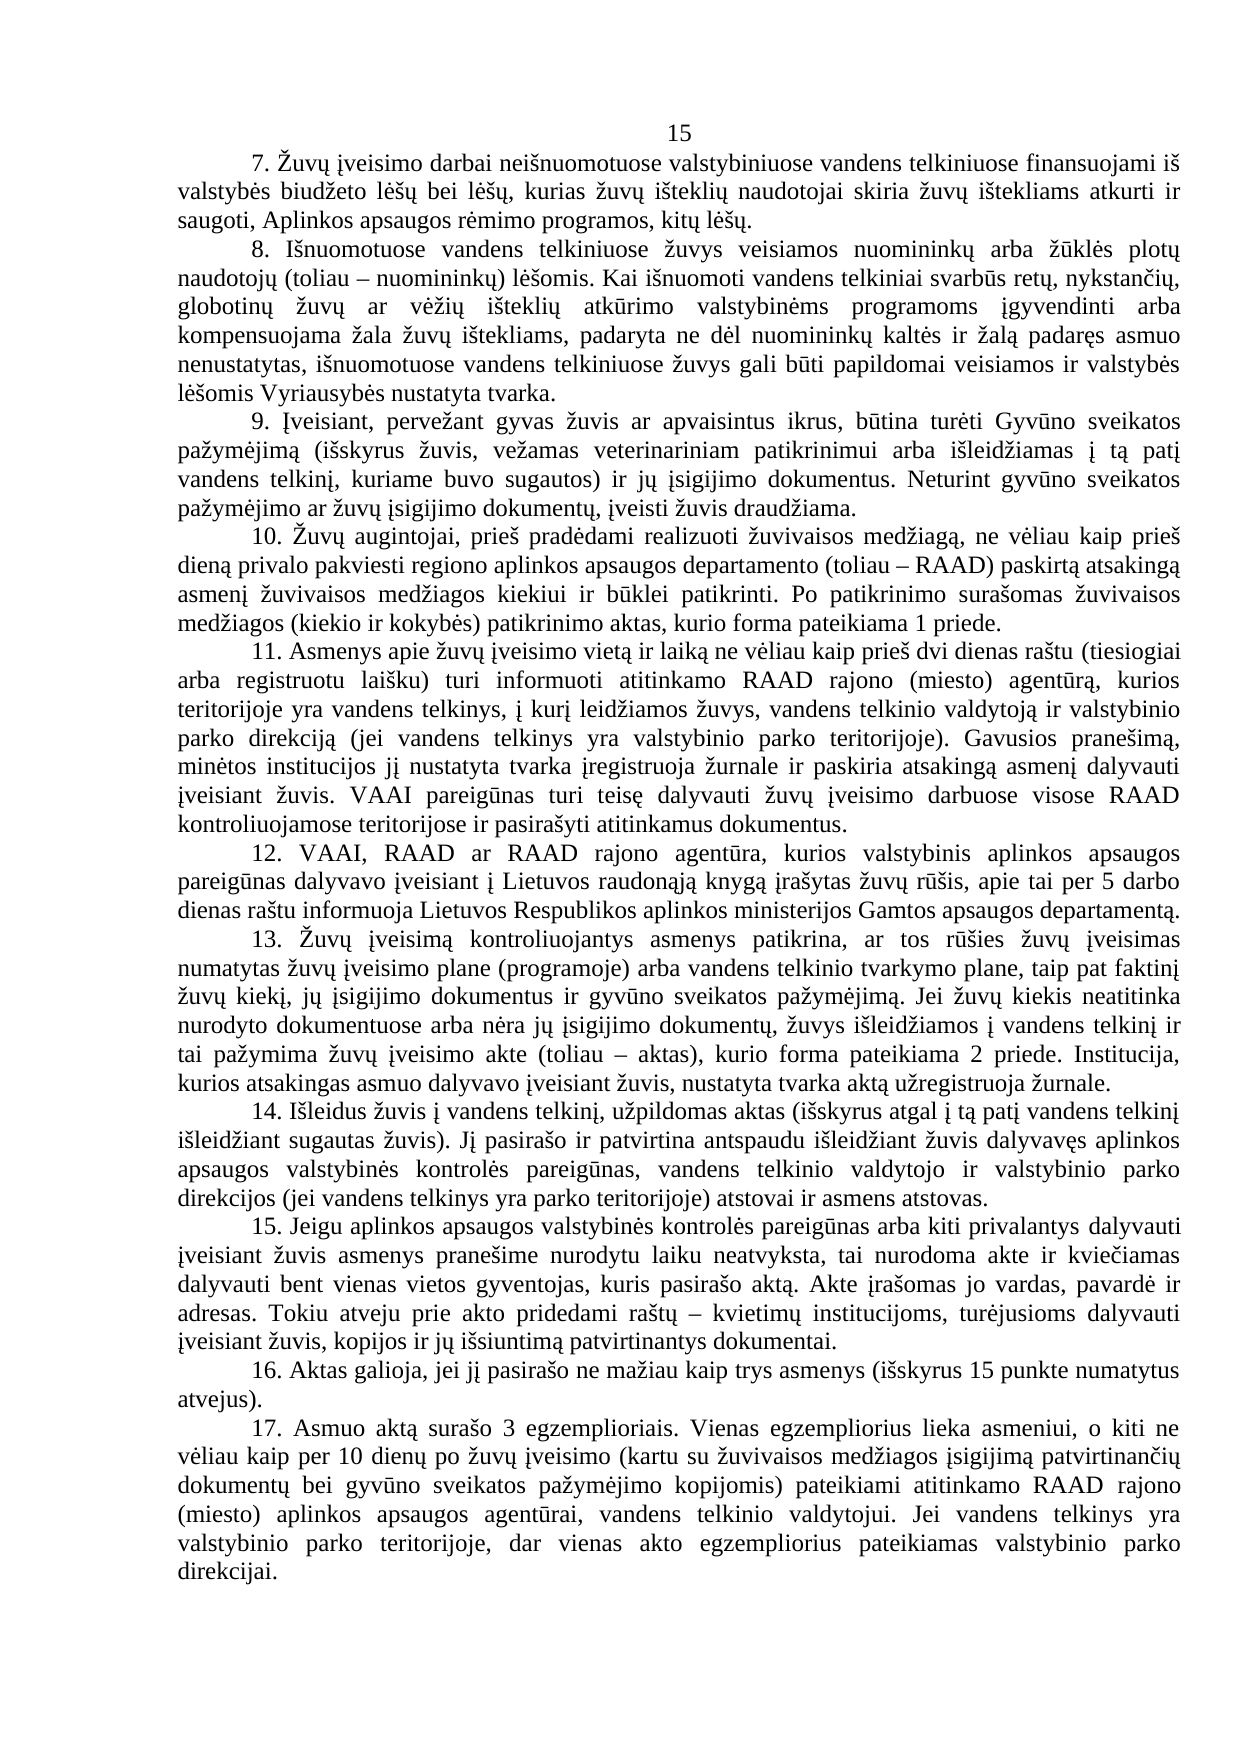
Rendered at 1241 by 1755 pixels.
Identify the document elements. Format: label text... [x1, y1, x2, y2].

text 9. Įveisiant, pervežant gyvas žuvis ar apvaisintus ikrus, būtina turėti Gyvūno sveikatos pažymėjimą (išskyrus žuvis, vežamas veterinariniam patikrinimui arba išleidžiamas į tą patį vandens telkinį, kuriame buvo sugautos) ir jų įsigijimo dokumentus. Neturint gyvūno sveikatos pažymėjimo ar žuvų įsigijimo dokumentų, įveisti žuvis draudžiama. [177, 406, 1181, 521]
text 8. Išnuomotuose vandens telkiniuose žuvys veisiamos nuomininkų arba žūklės plotų naudotojų (toliau – nuomininkų) lėšomis. Kai išnuomoti vandens telkiniai svarbūs retų, nykstančių, globotinų žuvų ar vėžių išteklių atkūrimo valstybinėms programoms įgyvendinti arba kompensuojama žala žuvų ištekliams, padaryta ne dėl nuomininkų kaltės ir žalą padaręs asmuo nenustatytas, išnuomotuose vandens telkiniuose žuvys gali būti papildomai veisiamos ir valstybės lėšomis Vyriausybės nustatyta tvarka. [177, 234, 1181, 406]
text 15. Jeigu aplinkos apsaugos valstybinės kontrolės pareigūnas arba kiti privalantys dalyvauti įveisiant žuvis asmenys pranešime nurodytu laiku neatvyksta, tai nurodoma akte ir kviečiamas dalyvauti bent vienas vietos gyventojas, kuris pasirašo aktą. Akte įrašomas jo vardas, pavardė ir adresas. Tokiu atveju prie akto pridedami raštų – kvietimų institucijoms, turėjusioms dalyvauti įveisiant žuvis, kopijos ir jų išsiuntimą patvirtinantys dokumentai. [177, 1211, 1181, 1355]
text 11. Asmenys apie žuvų įveisimo vietą ir laiką ne vėliau kaip prieš dvi dienas raštu (tiesiogiai arba registruotu laišku) turi informuoti atitinkamo RAAD rajono (miesto) agentūrą, kurios teritorijoje yra vandens telkinys, į kurį leidžiamos žuvys, vandens telkinio valdytoją ir valstybinio parko direkciją (jei vandens telkinys yra valstybinio parko teritorijoje). Gavusios pranešimą, minėtos institucijos jį nustatyta tvarka įregistruoja žurnale ir paskiria atsakingą asmenį dalyvauti įveisiant žuvis. VAAI pareigūnas turi teisę dalyvauti žuvų įveisimo darbuose visose RAAD kontroliuojamose teritorijose ir pasirašyti atitinkamus dokumentus. [177, 636, 1181, 838]
text 12. VAAI, RAAD ar RAAD rajono agentūra, kurios valstybinis aplinkos apsaugos pareigūnas dalyvavo įveisiant į Lietuvos raudonąją knygą įrašytas žuvų rūšis, apie tai per 5 darbo dienas raštu informuoja Lietuvos Respublikos aplinkos ministerijos Gamtos apsaugos departamentą. [177, 838, 1181, 924]
text 13. Žuvų įveisimą kontroliuojantys asmenys patikrina, ar tos rūšies žuvų įveisimas numatytas žuvų įveisimo plane (programoje) arba vandens telkinio tvarkymo plane, taip pat faktinį žuvų kiekį, jų įsigijimo dokumentus ir gyvūno sveikatos pažymėjimą. Jei žuvų kiekis neatitinka nurodyto dokumentuose arba nėra jų įsigijimo dokumentų, žuvys išleidžiamos į vandens telkinį ir tai pažymima žuvų įveisimo akte (toliau – aktas), kurio forma pateikiama 2 priede. Institucija, kurios atsakingas asmuo dalyvavo įveisiant žuvis, nustatyta tvarka aktą užregistruoja žurnale. [177, 924, 1181, 1096]
text 17. Asmuo aktą surašo 3 egzemplioriais. Vienas egzempliorius lieka asmeniui, o kiti ne vėliau kaip per 10 dienų po žuvų įveisimo (kartu su žuvivaisos medžiagos įsigijimą patvirtinančių dokumentų bei gyvūno sveikatos pažymėjimo kopijomis) pateikiami atitinkamo RAAD rajono (miesto) aplinkos apsaugos agentūrai, vandens telkinio valdytojui. Jei vandens telkinys yra valstybinio parko teritorijoje, dar vienas akto egzempliorius pateikiamas valstybinio parko direkcijai. [177, 1413, 1181, 1585]
text 10. Žuvų augintojai, prieš pradėdami realizuoti žuvivaisos medžiagą, ne vėliau kaip prieš dieną privalo pakviesti regiono aplinkos apsaugos departamento (toliau – RAAD) paskirtą atsakingą asmenį žuvivaisos medžiagos kiekiui ir būklei patikrinti. Po patikrinimo surašomas žuvivaisos medžiagos (kiekio ir kokybės) patikrinimo aktas, kurio forma pateikiama 1 priede. [177, 521, 1181, 636]
text 7. Žuvų įveisimo darbai neišnuomotuose valstybiniuose vandens telkiniuose finansuojami iš valstybės biudžeto lėšų bei lėšų, kurias žuvų išteklių naudotojai skiria žuvų ištekliams atkurti ir saugoti, aplinkos apsaugos rėmimo programos, kitų lėšų. [177, 148, 1181, 234]
text 16. Aktas galioja, jei jį pasirašo ne mažiau kaip trys asmenys (išskyrus 15 punkte numatytus atvejus). [177, 1355, 1181, 1413]
text 14. Išleidus žuvis į vandens telkinį, užpildomas aktas (išskyrus atgal į tą patį vandens telkinį išleidžiant sugautas žuvis). Jį pasirašo ir patvirtina antspaudu išleidžiant žuvis dalyvavęs aplinkos apsaugos valstybinės kontrolės pareigūnas, vandens telkinio valdytojo ir valstybinio parko direkcijos (jei vandens telkinys yra parko teritorijoje) atstovai ir asmens atstovas. [177, 1096, 1181, 1211]
